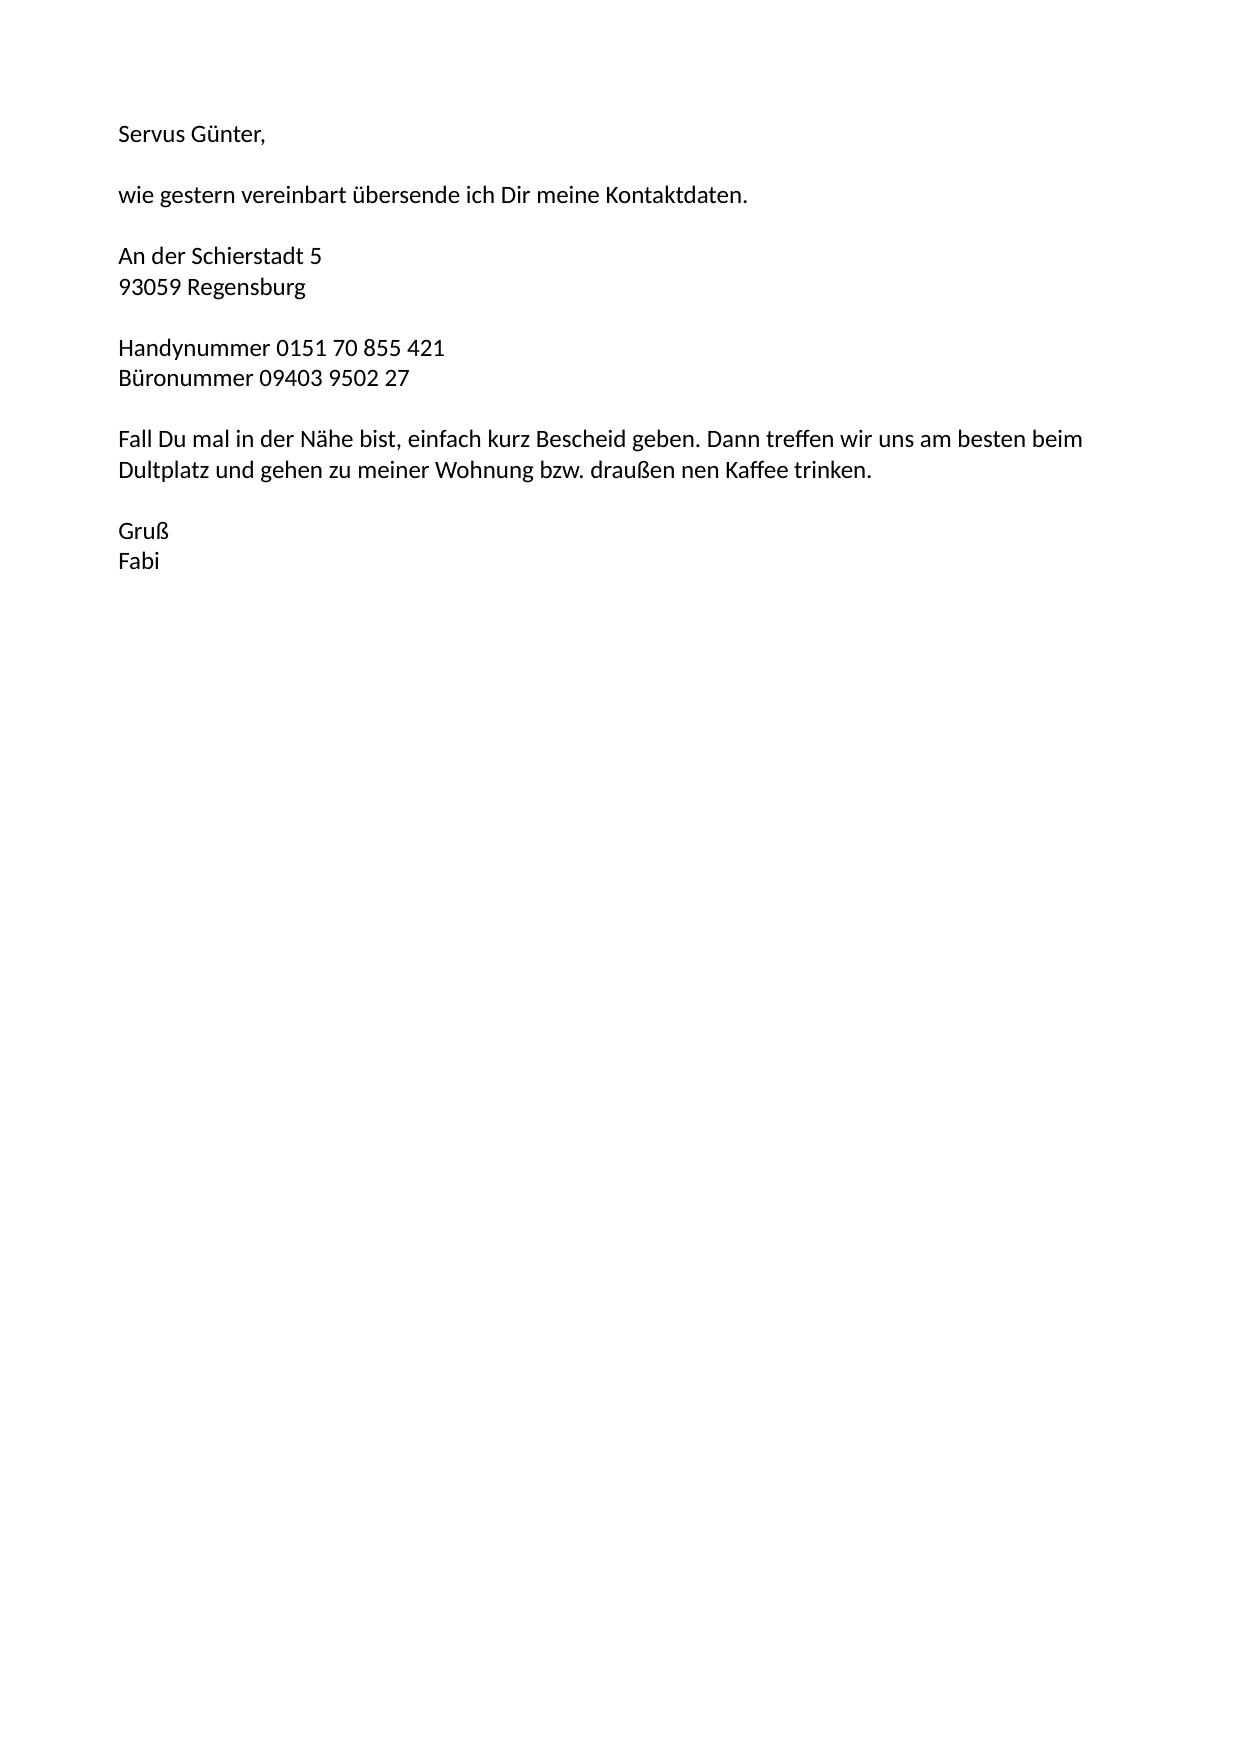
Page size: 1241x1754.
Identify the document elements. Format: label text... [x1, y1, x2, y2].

text Servus Günter, [118, 118, 1122, 149]
text Handynummer 0151 70 855 421 [118, 332, 1122, 362]
text Gruß [118, 515, 1122, 545]
text Fall Du mal in der Nähe bist, einfach kurz Bescheid geben. Dann treffen wir uns am besten beim Dultplatz und gehen zu meiner Wohnung bzw. draußen nen Kaffee trinken. [118, 423, 1122, 484]
text wie gestern vereinbart übersende ich Dir meine Kontaktdaten. [118, 179, 1122, 210]
text Büronummer 09403 9502 27 [118, 362, 1122, 393]
text 93059 Regensburg [118, 271, 1122, 301]
text An der Schierstadt 5 [118, 240, 1122, 271]
text Fabi [118, 545, 1122, 576]
